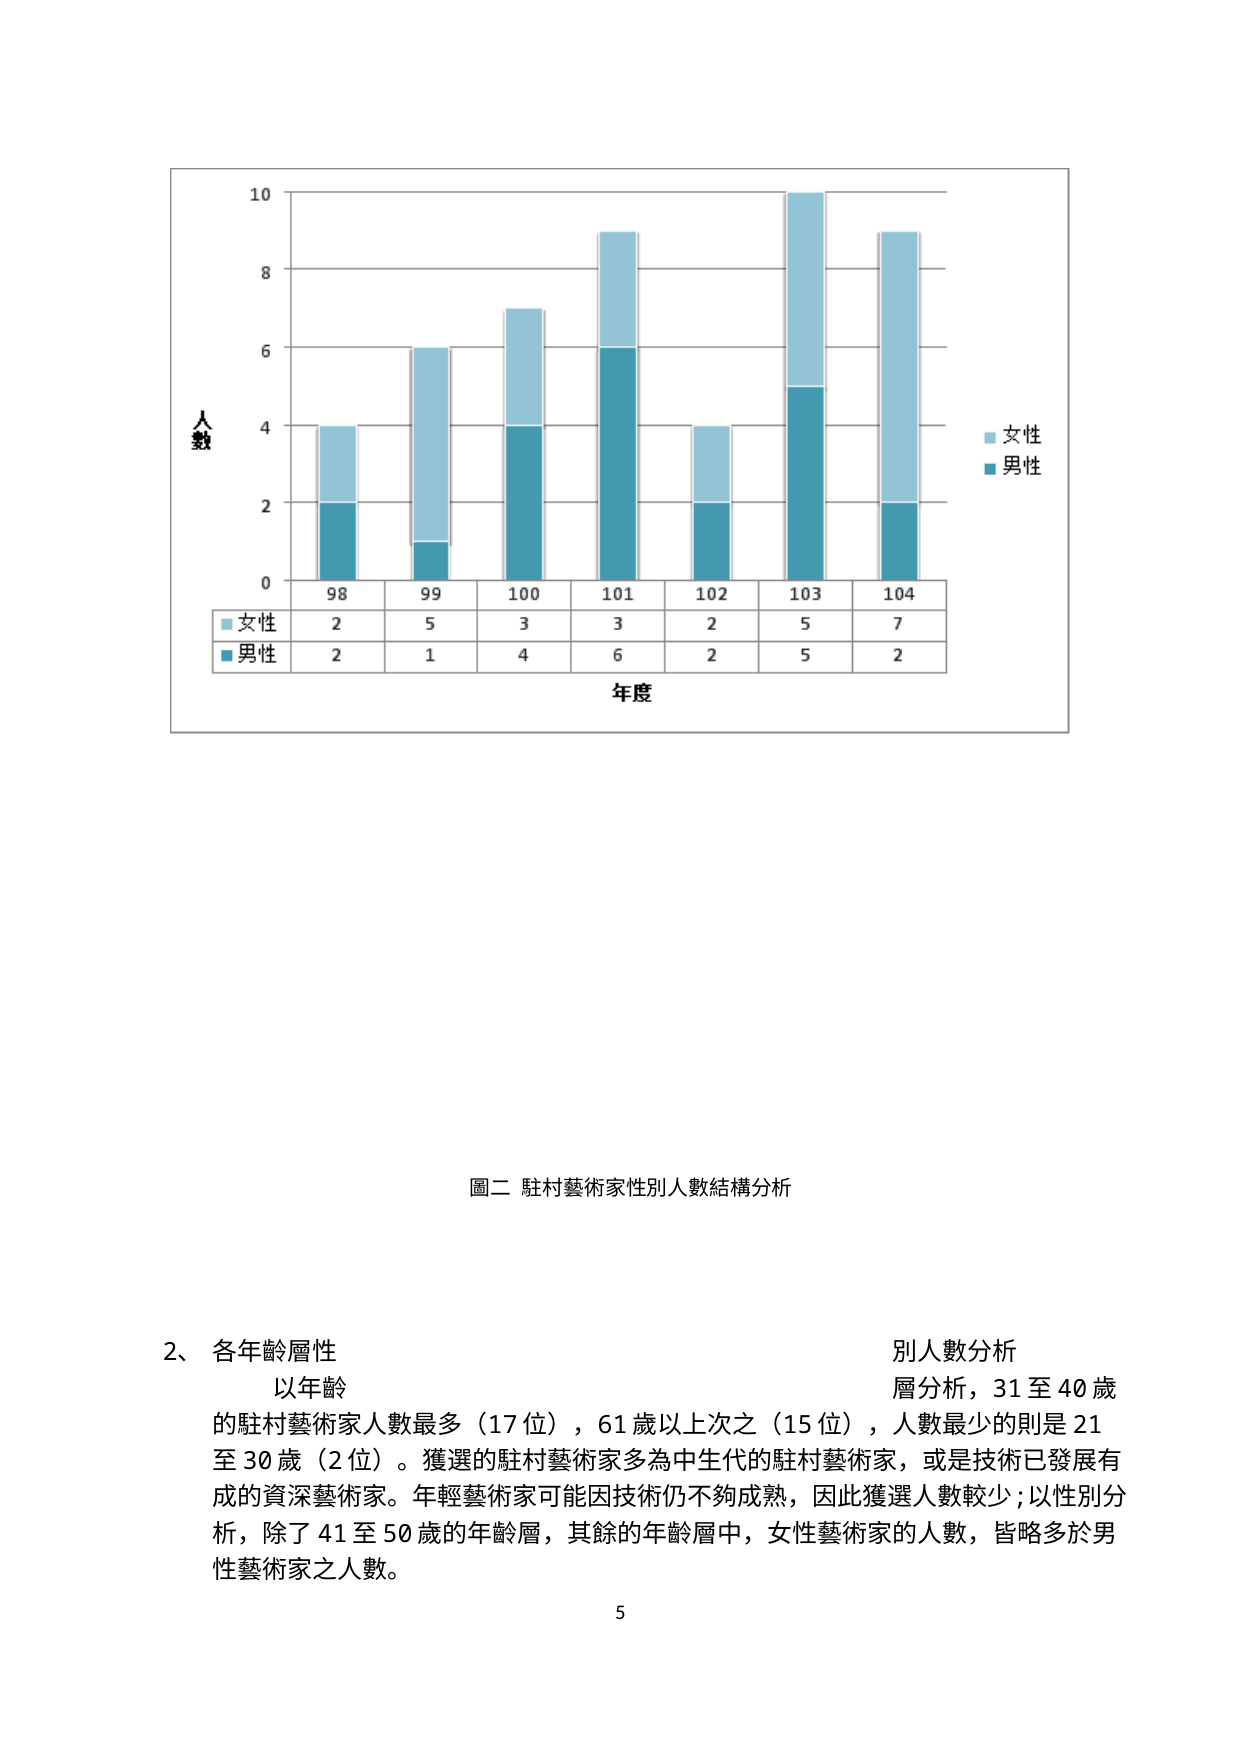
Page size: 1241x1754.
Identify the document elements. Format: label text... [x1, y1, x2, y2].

picture [170, 168, 1071, 735]
list 以年齡層分析，31至40歲的駐村藝術家人數最多（17位），61歲以上次之（15位），人數最少的則是21至30歲（2位）。獲選的駐村藝術家多為中生代的駐村藝術家，或是技術已發展有成的資深藝術家。年輕藝術家可能因技術仍不夠成熟，因此獲選人數較少;以性別分析，除了41至50歲的年齡層，其餘的年齡層中，女性藝術家的人數，皆略多於男性藝術家之人數。 [212, 1368, 1128, 1586]
text 圖二 駐村藝術家性別人數結構分析 [376, 1171, 864, 1201]
list 別人數分析 [873, 1332, 1128, 1368]
list 各年齡層性 [162, 1332, 367, 1368]
